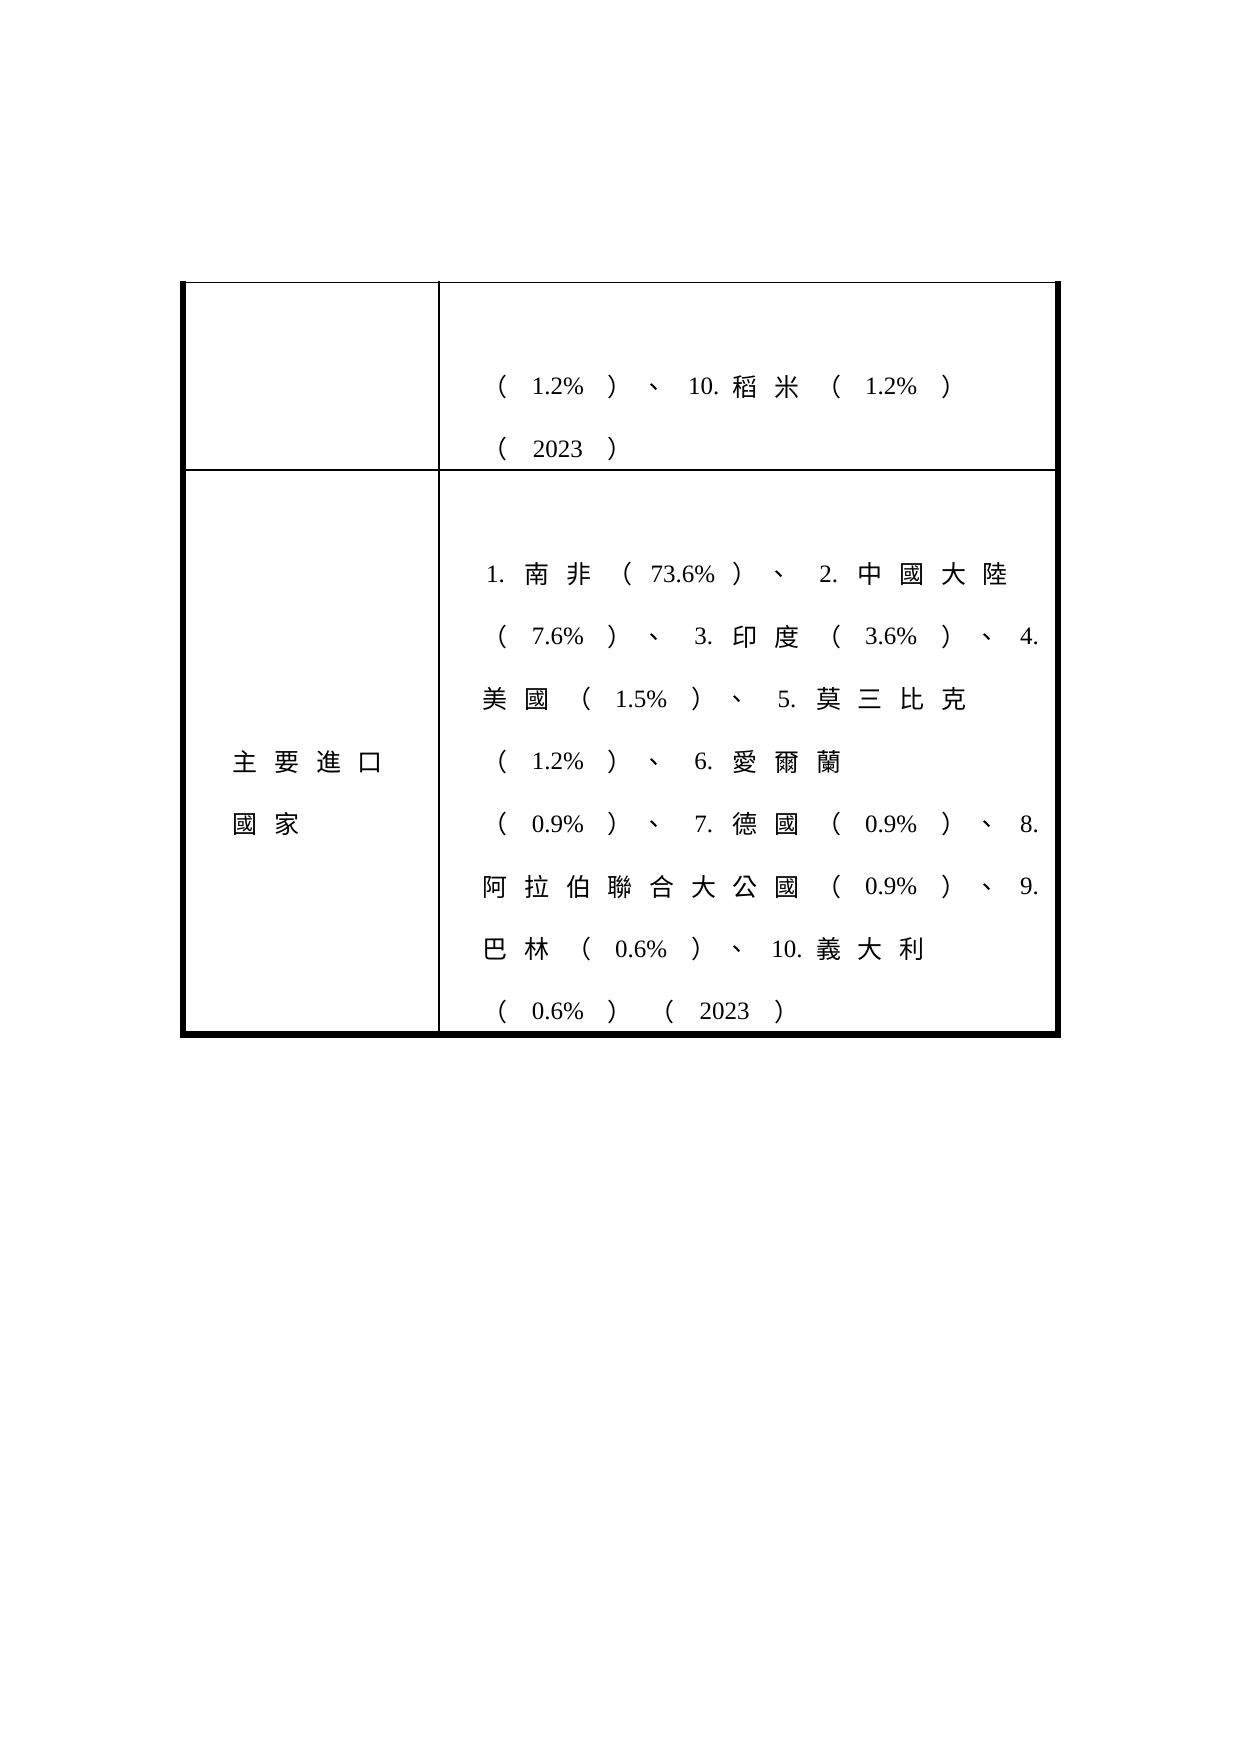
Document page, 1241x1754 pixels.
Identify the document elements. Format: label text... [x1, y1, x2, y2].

table_cell （1.2%）、10.稻米（1.2%）（2023） [440, 283, 1055, 469]
table_cell 主要進口國家 [186, 471, 438, 1031]
table_cell 1.南非（73.6%）、2.中國大陸（7.6%）、3.印度（3.6%）、4.美國（1.5%）、5.莫三比克（1.2%）、6.愛爾蘭（0.9%）、7.德國（0.9%）、8.阿拉伯聯合大公國（0.9%）、9.巴林（0.6%）、10.義大利（0.6%）（2023） [440, 471, 1055, 1031]
table_cell [186, 283, 438, 469]
